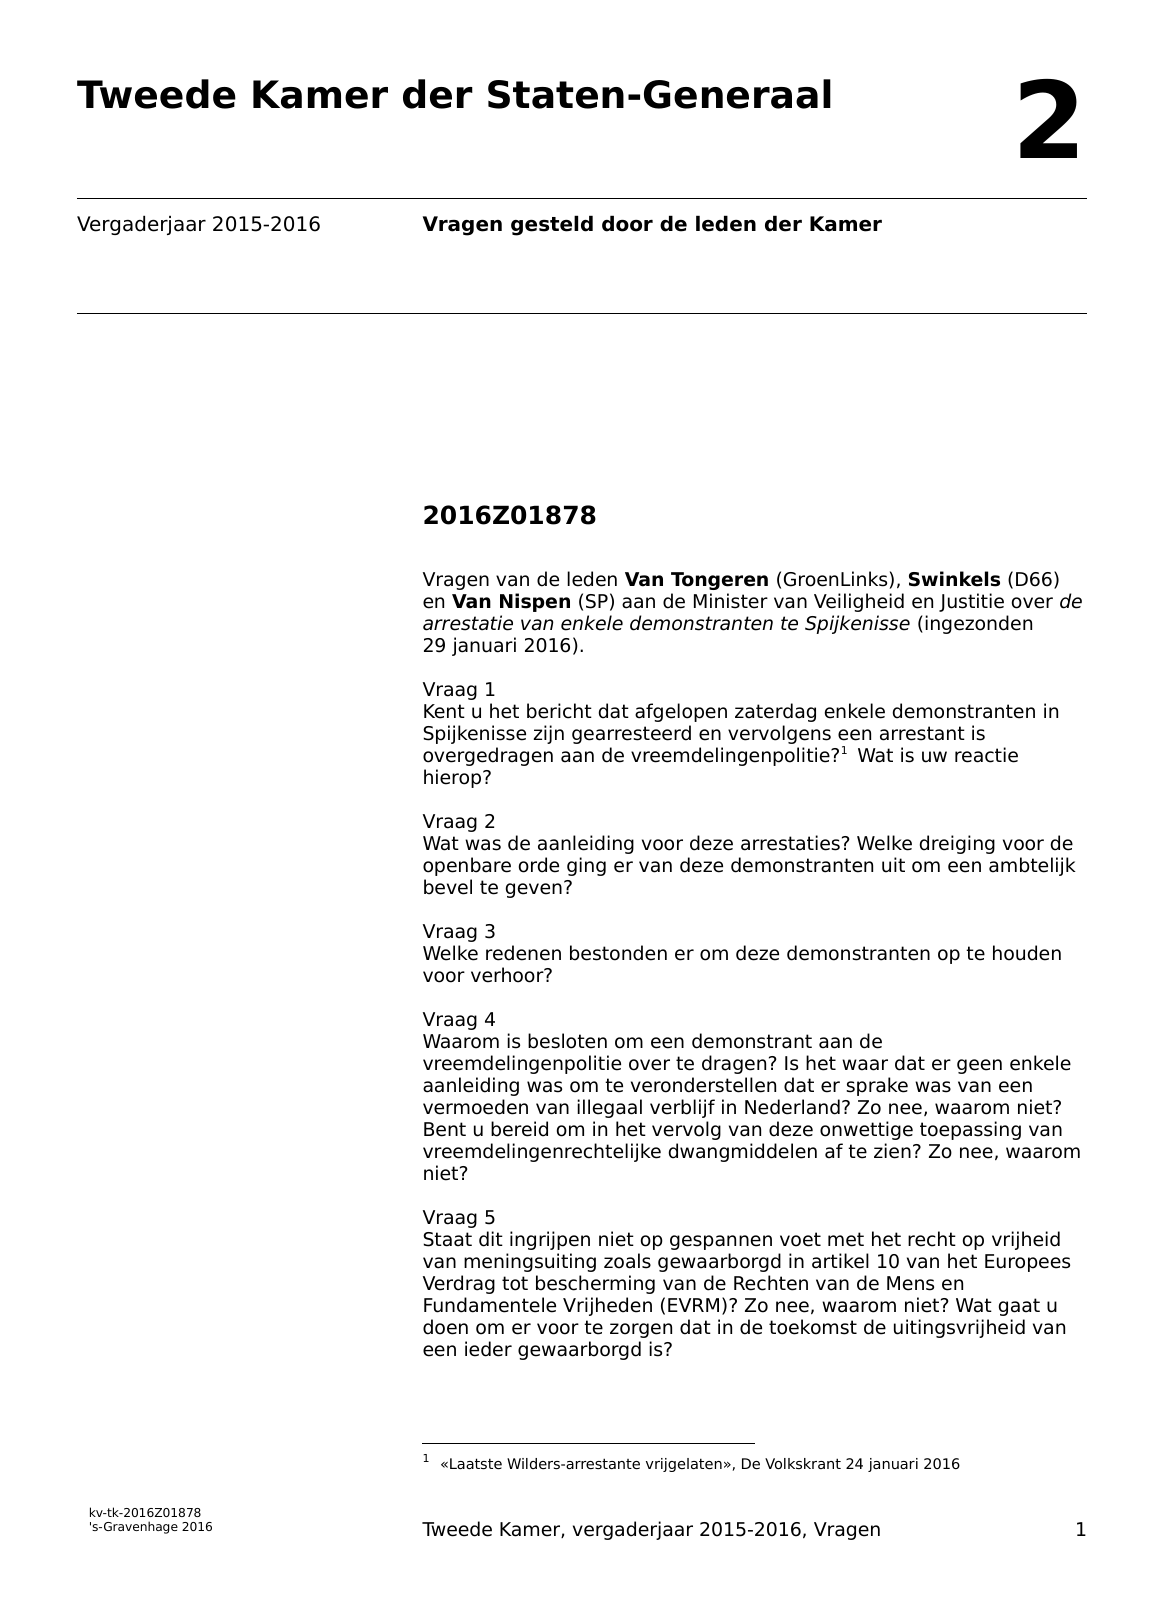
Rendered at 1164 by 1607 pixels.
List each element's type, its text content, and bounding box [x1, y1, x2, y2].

text Wat was de aanleiding voor deze arrestaties? Welke dreiging voor de openbare orde ging er van deze demonstranten uit om een ambtelijk bevel te geven? [422, 833, 1087, 899]
text 's-Gravenhage 2016 [88, 1520, 323, 1534]
text Welke redenen bestonden er om deze demonstranten op te houden voor verhoor? [422, 943, 1087, 987]
text kv-tk-2016Z01878 [88, 1506, 323, 1520]
text Staat dit ingrijpen niet op gespannen voet met het recht op vrijheid van meningsuiting zoals gewaarborgd in artikel 10 van het Europees Verdrag tot bescherming van de Rechten van de Mens en Fundamentele Vrijheden (EVRM)? Zo nee, waarom niet? Wat gaat u doen om er voor te zorgen dat in de toekomst de uitingsvrijheid van een ieder gewaarborgd is? [422, 1229, 1087, 1361]
text Vraag 5 [422, 1207, 1087, 1229]
table_header Tweede Kamer der Staten-Generaal [77, 59, 886, 198]
text 2016Z01878 [422, 501, 1087, 531]
text Kent u het bericht dat afgelopen zaterdag enkele demonstranten in Spijkenisse zijn gearresteerd en vervolgens een arrestant is overgedragen aan de vreemdelingenpolitie? Wat is uw reactie hierop? [422, 701, 1087, 789]
text Vraag 1 [422, 679, 1087, 701]
text Vragen van de leden Van Tongeren (GroenLinks), Swinkels (D66) en Van Nispen (SP) aan de Minister van Veiligheid en Justitie over de arrestatie van enkele demonstranten te Spijkenisse (ingezonden 29 januari 2016). [422, 569, 1087, 657]
table_cell Vergaderjaar 2015-2016 [77, 199, 422, 313]
table_header 2 [886, 59, 1087, 198]
table_cell Vragen gesteld door de leden der Kamer [422, 199, 1087, 313]
text Waarom is besloten om een demonstrant aan de vreemdelingenpolitie over te dragen? Is het waar dat er geen enkele aanleiding was om te veronderstellen dat er sprake was van een vermoeden van illegaal verblijf in Nederland? Zo nee, waarom niet? Bent u bereid om in het vervolg van deze onwettige toepassing van vreemdelingenrechtelijke dwangmiddelen af te zien? Zo nee, waarom niet? [422, 1031, 1087, 1185]
text «Laatste Wilders-arrestante vrijgelaten», De Volkskrant 24 januari 2016 [422, 1452, 1087, 1474]
text Vraag 2 [422, 811, 1087, 833]
text Vraag 4 [422, 1009, 1087, 1031]
text Vraag 3 [422, 921, 1087, 943]
